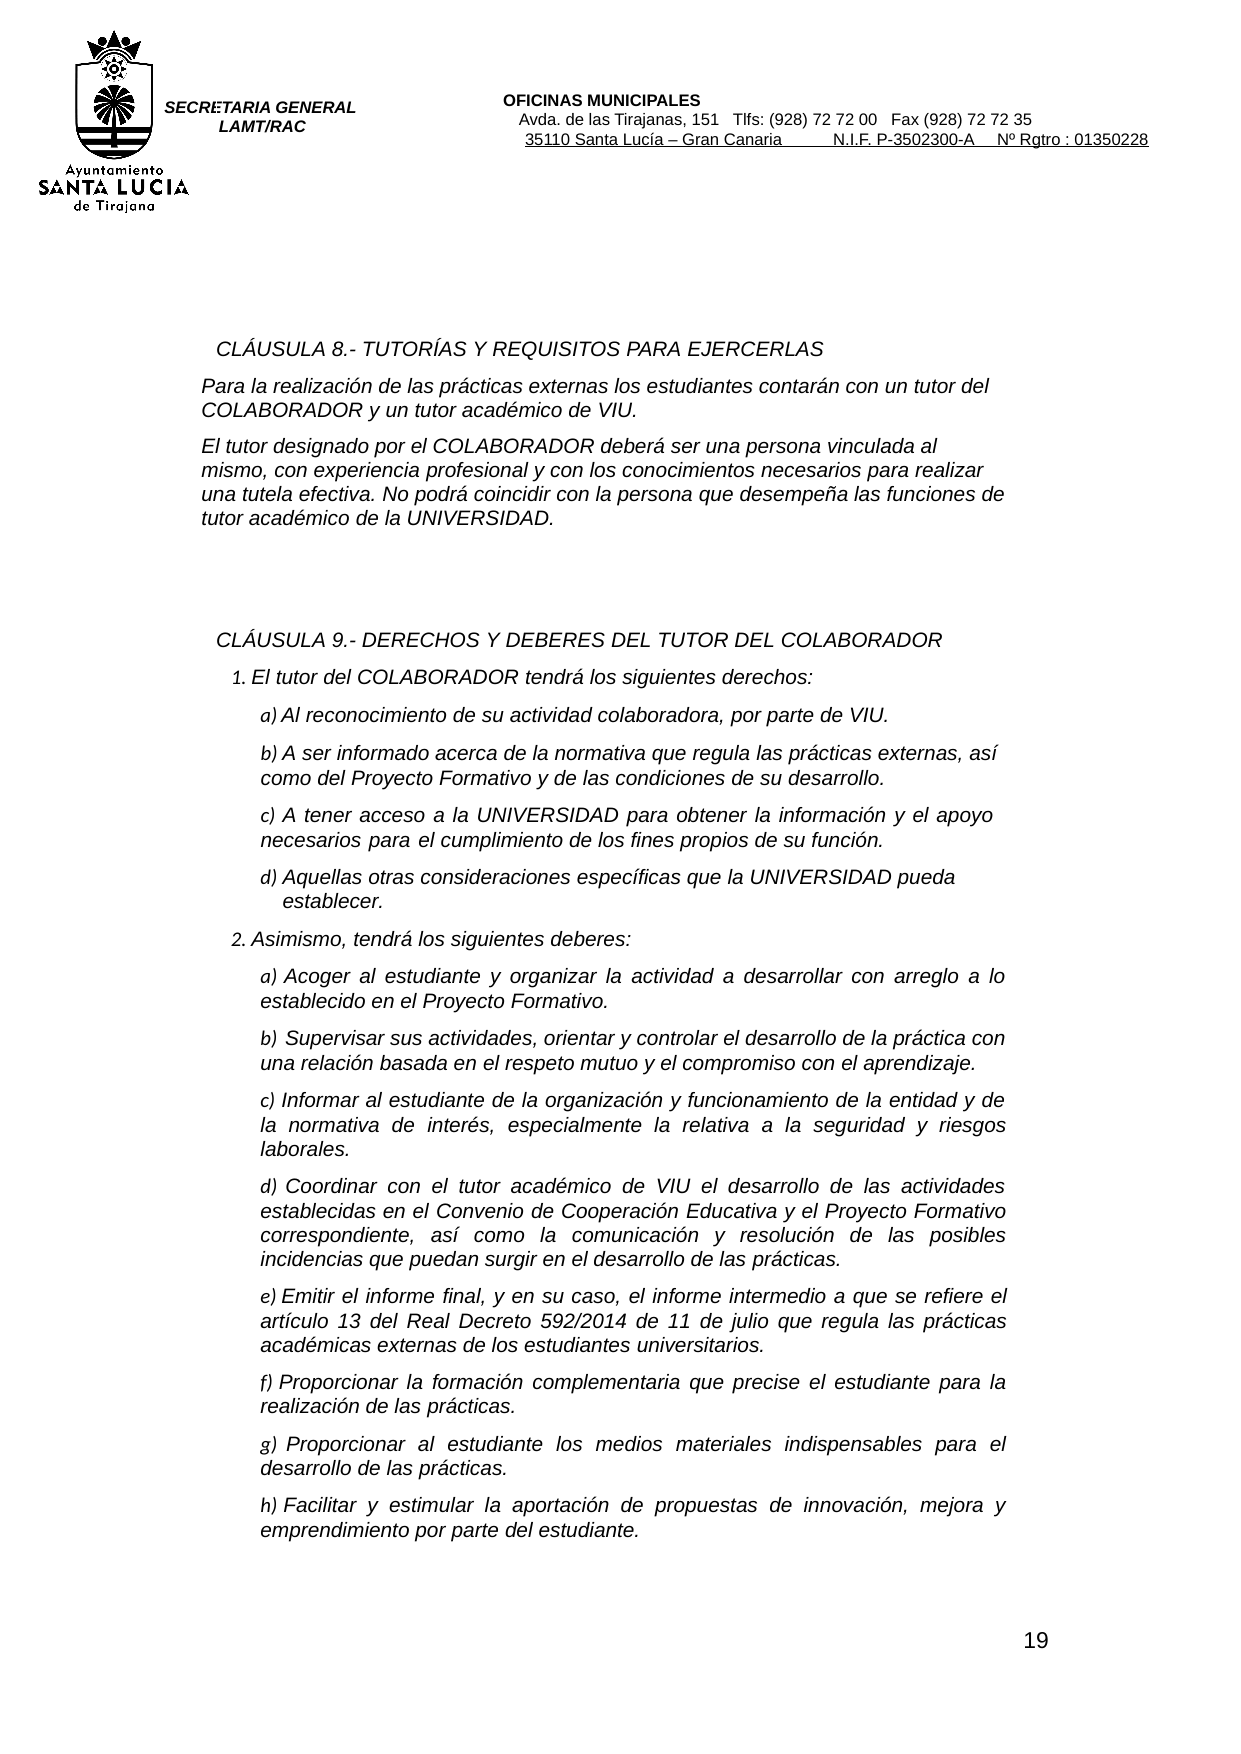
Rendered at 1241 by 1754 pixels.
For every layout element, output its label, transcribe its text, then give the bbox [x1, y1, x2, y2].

list Informar al estudiante de la organización y funcionamiento de la entidad y de la normativa de interés, especialmente la relativa a la seguridad y riesgos laborales. [260, 1087, 1007, 1161]
list Aquellas otras consideraciones específicas que la UNIVERSIDAD pueda establecer. [260, 864, 1048, 913]
list Proporcionar la formación complementaria que precise el estudiante para la realización de las prácticas. [260, 1369, 1007, 1418]
list Supervisar sus actividades, orientar y controlar el desarrollo de la práctica con una relación basada en el respeto mutuo y el compromiso con el aprendizaje. [260, 1026, 1007, 1075]
list Asimismo, tendrá los siguientes deberes: [231, 926, 1048, 951]
list A ser informado acerca de la normativa que regula las prácticas externas, así como del Proyecto Formativo y de las condiciones de su desarrollo. [260, 740, 1007, 789]
text El tutor designado por el COLABORADOR deberá ser una persona vinculada al mismo, con experiencia profesional y con los conocimientos necesarios para realizar una tutela efectiva. No podrá coincidir con la persona que desempeña las funciones de tutor académico de la UNIVERSIDAD. [201, 434, 1007, 530]
list Acoger al estudiante y organizar la actividad a desarrollar con arreglo a lo establecido en el Proyecto Formativo. [260, 964, 1007, 1013]
list Emitir el informe final, y en su caso, el informe intermedio a que se refiere el artículo 13 del Real Decreto 592/2014 de 11 de julio que regula las prácticas académicas externas de los estudiantes universitarios. [260, 1283, 1007, 1356]
list El tutor del COLABORADOR tendrá los siguientes derechos: [231, 664, 1048, 690]
subtitle CLÁUSULA 8.- TUTORÍAS Y REQUISITOS PARA EJERCERLAS [159, 337, 1048, 361]
list Coordinar con el tutor académico de VIU el desarrollo de las actividades establecidas en el Convenio de Cooperación Educativa y el Proyecto Formativo correspondiente, así como la comunicación y resolución de las posibles incidencias que puedan surgir en el desarrollo de las prácticas. [260, 1173, 1007, 1271]
text Para la realización de las prácticas externas los estudiantes contarán con un tutor del COLABORADOR y un tutor académico de VIU. [201, 374, 1007, 422]
list A tener acceso a la UNIVERSIDAD para obtener la información y el apoyo necesarios para el cumplimiento de los fines propios de su función. [260, 802, 1007, 851]
list Al reconocimiento de su actividad colaboradora, por parte de VIU. [260, 702, 1048, 728]
list Proporcionar al estudiante los medios materiales indispensables para el desarrollo de las prácticas. [260, 1431, 1007, 1480]
subtitle CLÁUSULA 9.- DERECHOS Y DEBERES DEL TUTOR DEL COLABORADOR [159, 628, 1048, 652]
list Facilitar y estimular la aportación de propuestas de innovación, mejora y emprendimiento por parte del estudiante. [260, 1493, 1007, 1542]
picture [10, 0, 217, 239]
